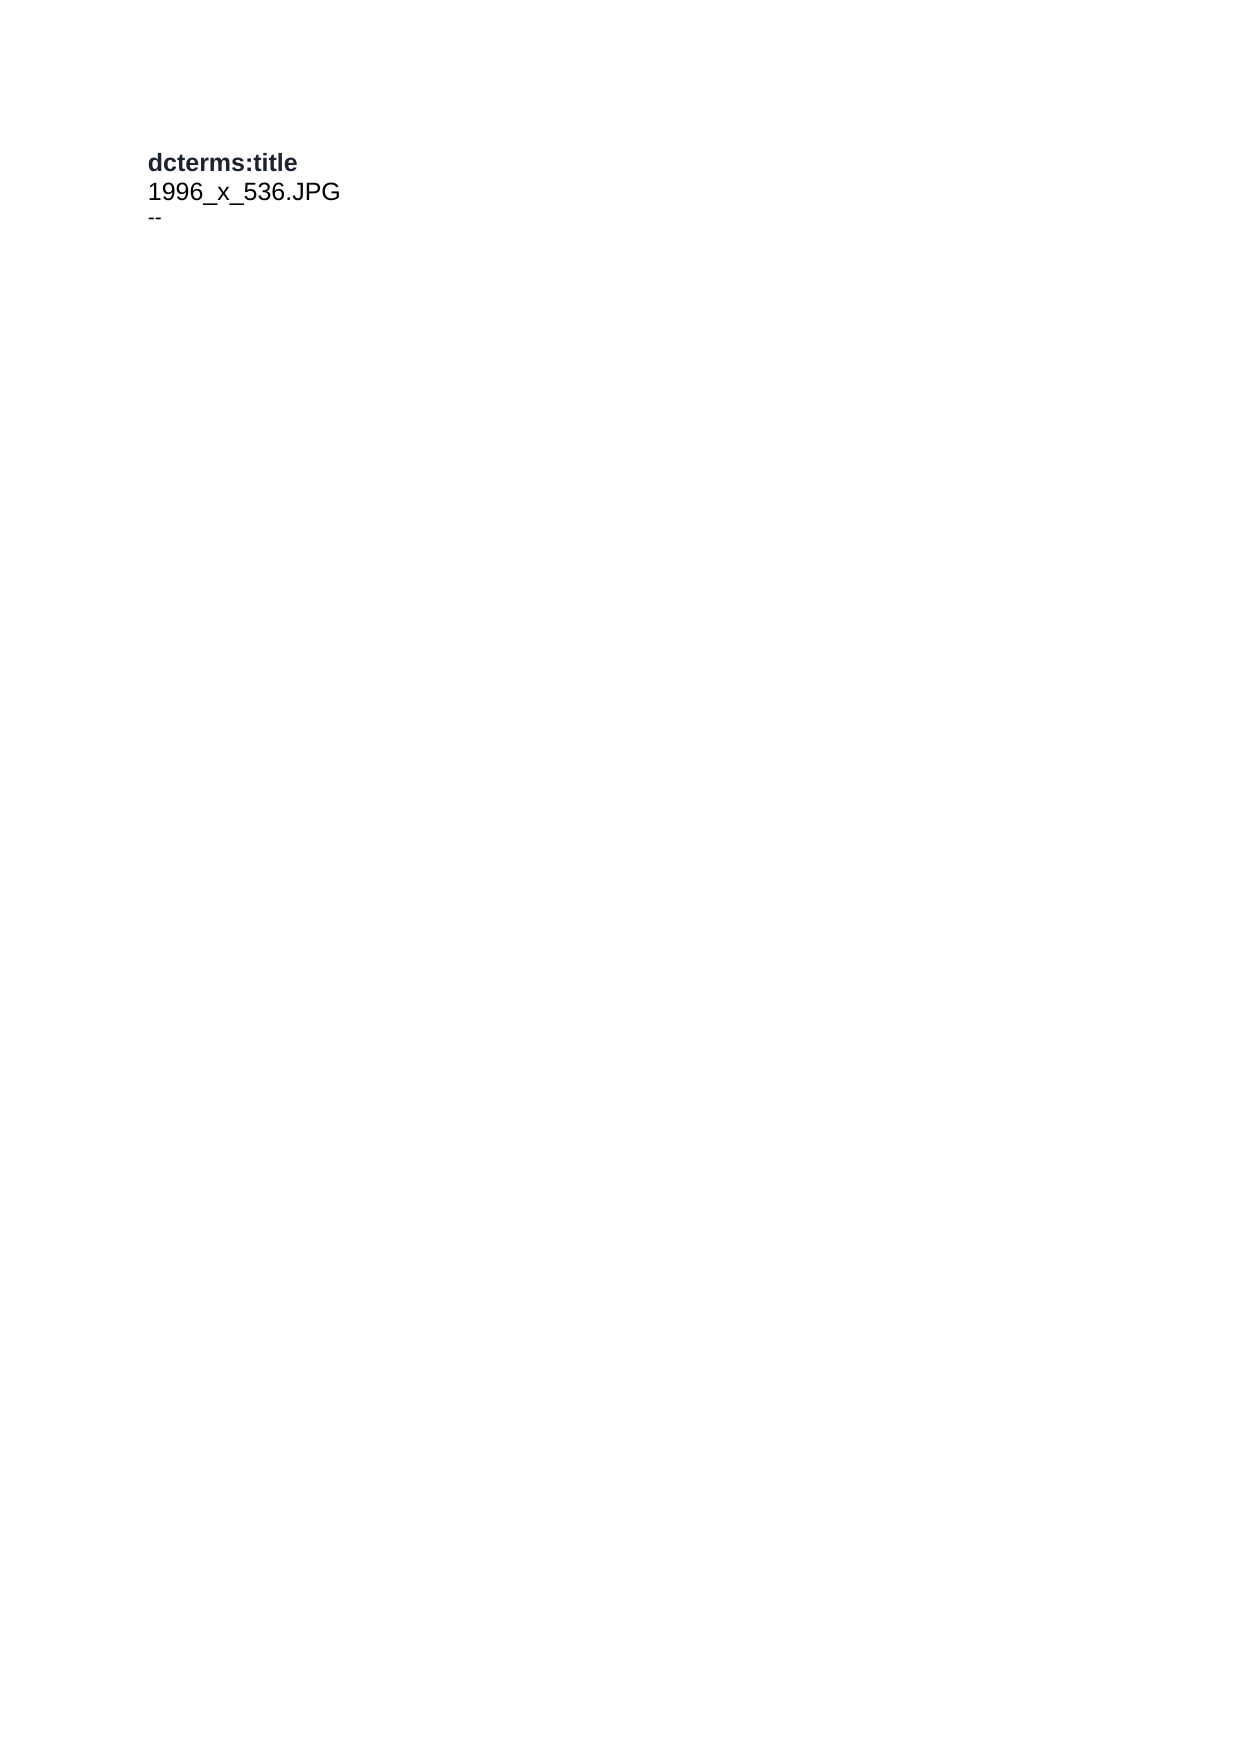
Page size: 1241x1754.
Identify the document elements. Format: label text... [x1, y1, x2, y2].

text 1996_x_536.JPG [148, 176, 1092, 205]
text dcterms:title [148, 148, 1092, 176]
text -- [148, 205, 1092, 229]
